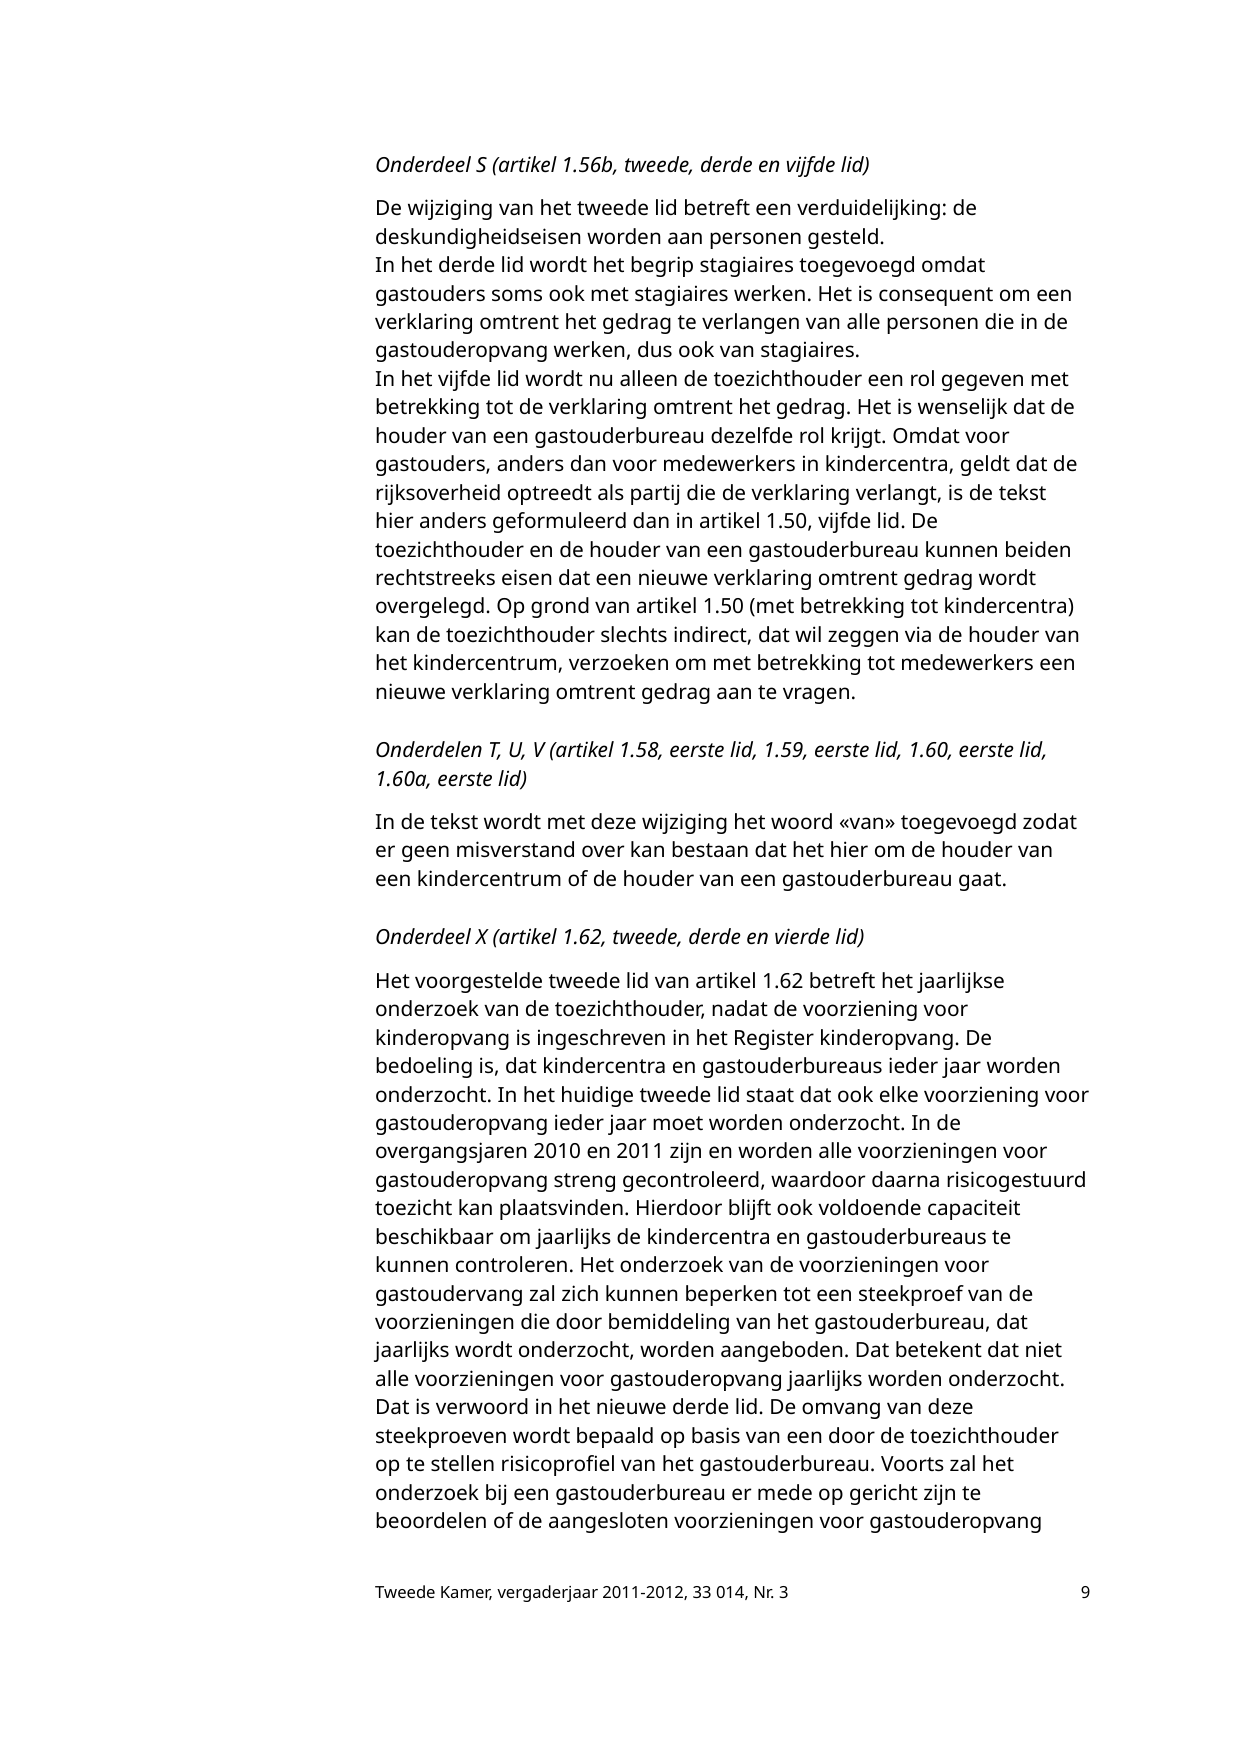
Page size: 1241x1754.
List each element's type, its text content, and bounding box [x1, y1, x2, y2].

text In het vijfde lid wordt nu alleen de toezichthouder een rol gegeven met betrekking tot de verklaring omtrent het gedrag. Het is wenselijk dat de houder van een gastouderbureau dezelfde rol krijgt. Omdat voor gastouders, anders dan voor medewerkers in kindercentra, geldt dat de rijksoverheid optreedt als partij die de verklaring verlangt, is de tekst hier anders geformuleerd dan in artikel 1.50, vijfde lid. De toezichthouder en de houder van een gastouderbureau kunnen beiden rechtstreeks eisen dat een nieuwe verklaring omtrent gedrag wordt overgelegd. Op grond van artikel 1.50 (met betrekking tot kindercentra) kan de toezichthouder slechts indirect, dat wil zeggen via de houder van het kindercentrum, verzoeken om met betrekking tot medewerkers een nieuwe verklaring omtrent gedrag aan te vragen. [375, 364, 1090, 705]
text Onderdeel S (artikel 1.56b, tweede, derde en vijfde lid) [375, 150, 1090, 178]
text De wijziging van het tweede lid betreft een verduidelijking: de deskundigheidseisen worden aan personen gesteld. [375, 193, 1090, 250]
text Onderdeel X (artikel 1.62, tweede, derde en vierde lid) [375, 922, 1090, 951]
text Het voorgestelde tweede lid van artikel 1.62 betreft het jaarlijkse onderzoek van de toezichthouder, nadat de voorziening voor kinderopvang is ingeschreven in het Register kinderopvang. De bedoeling is, dat kindercentra en gastouderbureaus ieder jaar worden onderzocht. In het huidige tweede lid staat dat ook elke voorziening voor gastouderopvang ieder jaar moet worden onderzocht. In de overgangsjaren 2010 en 2011 zijn en worden alle voorzieningen voor gastouderopvang streng gecontroleerd, waardoor daarna risicogestuurd toezicht kan plaatsvinden. Hierdoor blijft ook voldoende capaciteit beschikbaar om jaarlijks de kindercentra en gastouderbureaus te kunnen controleren. Het onderzoek van de voorzieningen voor gastoudervang zal zich kunnen beperken tot een steekproef van de voorzieningen die door bemiddeling van het gastouderbureau, dat jaarlijks wordt onderzocht, worden aangeboden. Dat betekent dat niet alle voorzieningen voor gastouderopvang jaarlijks worden onderzocht. Dat is verwoord in het nieuwe derde lid. De omvang van deze steekproeven wordt bepaald op basis van een door de toezichthouder op te stellen risicoprofiel van het gastouderbureau. Voorts zal het onderzoek bij een gastouderbureau er mede op gericht zijn te beoordelen of de aangesloten voorzieningen voor gastouderopvang [375, 966, 1090, 1535]
text Onderdelen T, U, V (artikel 1.58, eerste lid, 1.59, eerste lid, 1.60, eerste lid, 1.60a, eerste lid) [375, 735, 1090, 792]
text In het derde lid wordt het begrip stagiaires toegevoegd omdat gastouders soms ook met stagiaires werken. Het is consequent om een verklaring omtrent het gedrag te verlangen van alle personen die in de gastouderopvang werken, dus ook van stagiaires. [375, 250, 1090, 364]
text In de tekst wordt met deze wijziging het woord «van» toegevoegd zodat er geen misverstand over kan bestaan dat het hier om de houder van een kindercentrum of de houder van een gastouderbureau gaat. [375, 807, 1090, 892]
